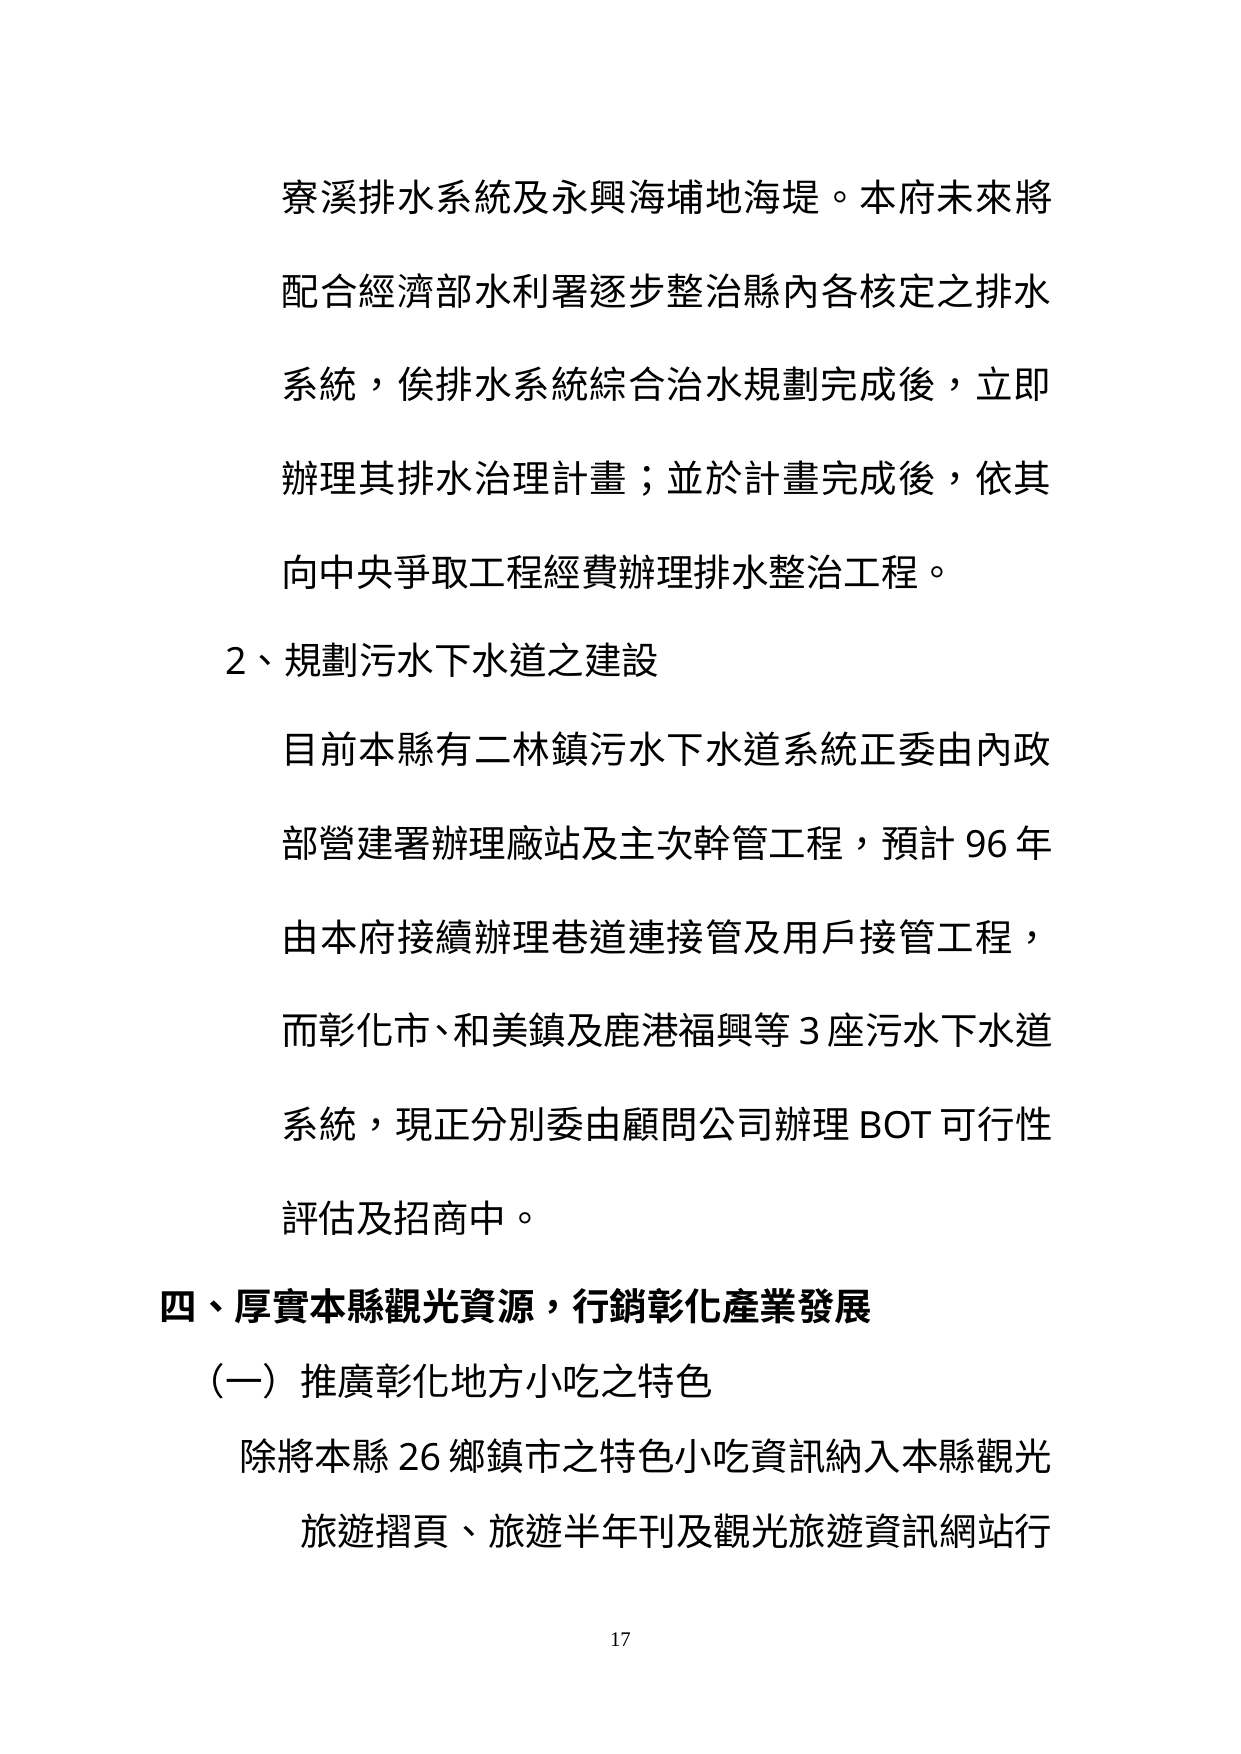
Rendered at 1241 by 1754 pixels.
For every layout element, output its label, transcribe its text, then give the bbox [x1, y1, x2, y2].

text 除將本縣26鄉鎮市之特色小吃資訊納入本縣觀光旅遊摺頁、旅遊半年刊及觀光旅遊資訊網站行 [169, 1417, 1053, 1567]
text 目前本縣有二林鎮污水下水道系統正委由內政部營建署辦理廠站及主次幹管工程，預計96年由本府接續辦理巷道連接管及用戶接管工程，而彰化市、和美鎮及鹿港福興等3座污水下水道系統，現正分別委由顧問公司辦理BOT可行性評估及招商中。 [281, 709, 1053, 1253]
text 2、規劃污水下水道之建設 [225, 621, 1053, 696]
text 立法院業於95年1月13日完成三讀通過「易淹水地區水患治理特別條例」，原預定總預算八百億元修訂為一千一百六十億元，本縣部分鄉鎮因屬高淹水潛勢區或嚴重地層下陷區，計有8個區域排水系統及1個縣管事業性海堤獲核定列入辦理規劃，包括：洋仔厝溪、舊鹿港溪、員林大排、舊濁水溪、萬興、舊趙甲、二林溪、魚寮溪排水系統及永興海埔地海堤。本府未來將配合經濟部水利署逐步整治縣內各核定之排水系統，俟排水系統綜合治水規劃完成後，立即辦理其排水治理計畫；並於計畫完成後，依其向中央爭取工程經費辦理排水整治工程。 [262, 157, 1053, 607]
text 四、厚實本縣觀光資源，行銷彰化產業發展 [159, 1267, 1053, 1342]
text （一）推廣彰化地方小吃之特色 [187, 1342, 1053, 1417]
